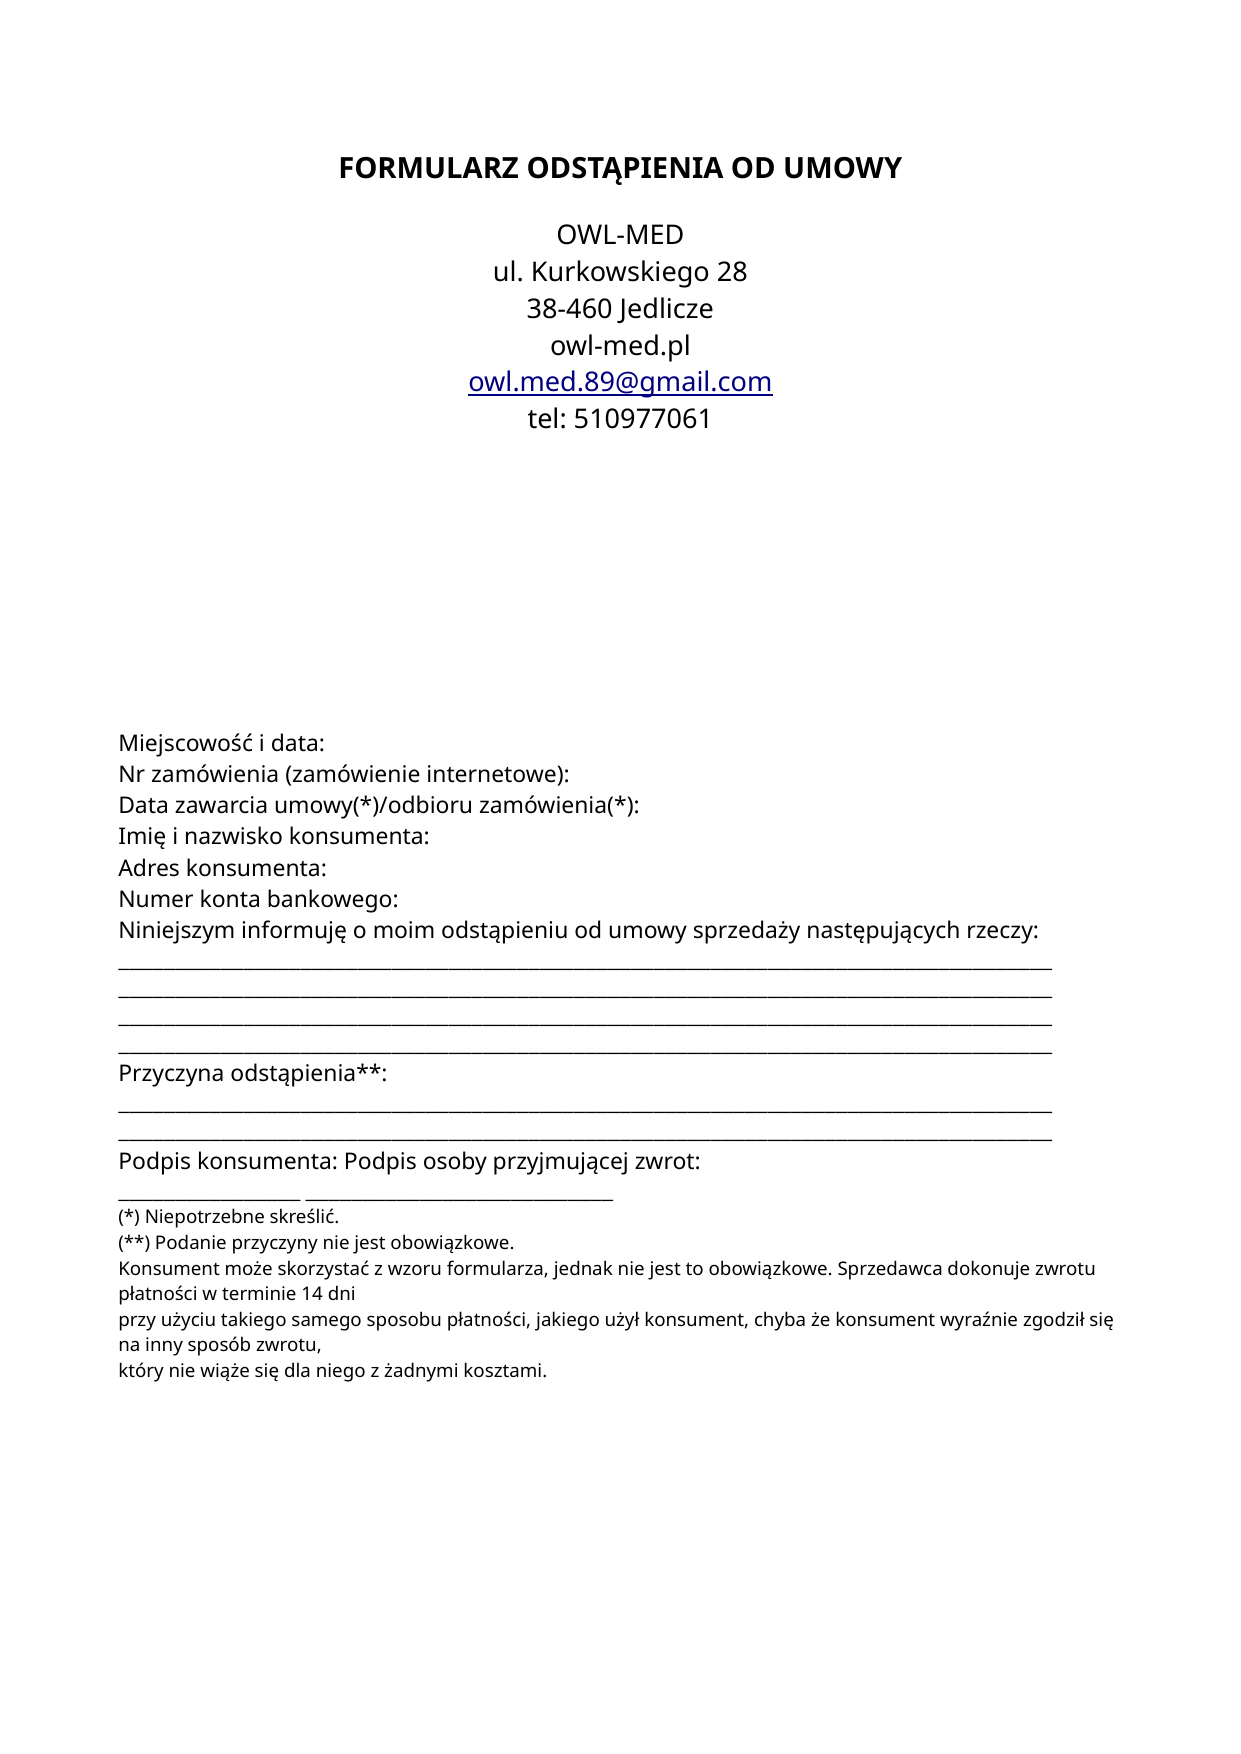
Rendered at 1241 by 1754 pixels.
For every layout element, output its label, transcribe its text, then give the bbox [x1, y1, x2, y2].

text __________________________________________________________________________________ [118, 1117, 1122, 1144]
text __________________________________________________________________________________ [118, 1029, 1122, 1057]
text Numer konta bankowego: [118, 883, 1122, 914]
text Miejscowość i data: [118, 726, 1122, 758]
text ul. Kurkowskiego 28 [118, 252, 1122, 289]
text Adres konsumenta: [118, 851, 1122, 883]
text __________________________________________________________________________________ [118, 973, 1122, 1001]
text Konsument może skorzystać z wzoru formularza, jednak nie jest to obowiązkowe. Sprzedawca dokonuje zwrotu płatności w terminie 14 dni [118, 1255, 1122, 1306]
text który nie wiąże się dla niego z żadnymi kosztami. [118, 1357, 1122, 1382]
text Podpis konsumenta: Podpis osoby przyjmującej zwrot: [118, 1144, 1122, 1176]
text (*) Niepotrzebne skreślić. [118, 1204, 1122, 1229]
text OWL-MED [118, 215, 1122, 252]
text __________________________________________________________________________________ [118, 1001, 1122, 1029]
text Imię i nazwisko konsumenta: [118, 820, 1122, 851]
text FORMULARZ ODSTĄPIENIA OD UMOWY [118, 147, 1122, 187]
text Data zawarcia umowy(*)/odbioru zamówienia(*): [118, 789, 1122, 820]
text (**) Podanie przyczyny nie jest obowiązkowe. [118, 1229, 1122, 1255]
text Przyczyna odstąpienia**: [118, 1057, 1122, 1088]
text Nr zamówienia (zamówienie internetowe): [118, 758, 1122, 789]
text __________________________________________________________________________________ [118, 1088, 1122, 1117]
text Niniejszym informuję o moim odstąpieniu od umowy sprzedaży następujących rzeczy: [118, 914, 1122, 945]
text ________________ ___________________________ [118, 1176, 1122, 1204]
text przy użyciu takiego samego sposobu płatności, jakiego użył konsument, chyba że konsument wyraźnie zgodził się na inny sposób zwrotu, [118, 1306, 1122, 1357]
text __________________________________________________________________________________ [118, 945, 1122, 973]
text 38-460 Jedlicze [118, 289, 1122, 326]
text owl.med.89@gmail.com [118, 363, 1122, 400]
text owl-med.pl [118, 326, 1122, 363]
text tel: 510977061 [118, 400, 1122, 437]
